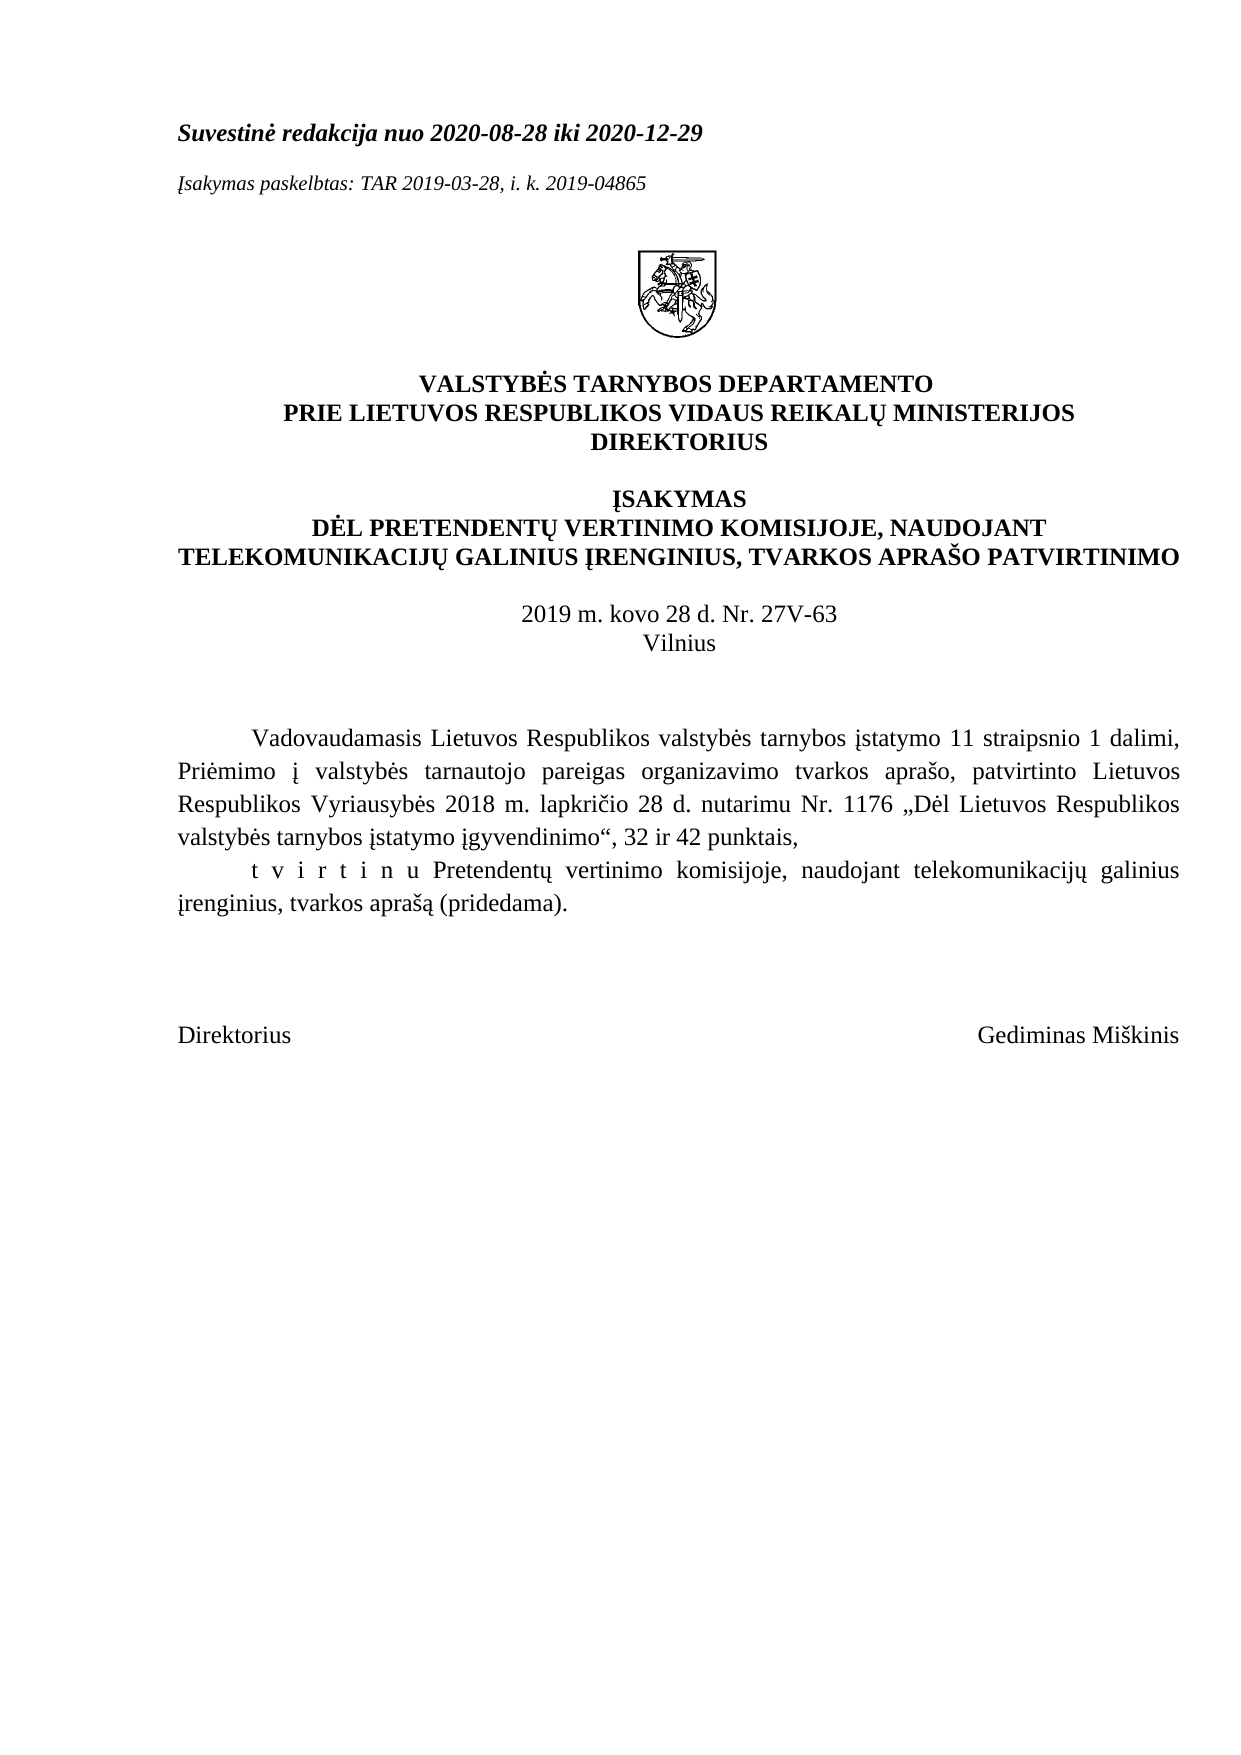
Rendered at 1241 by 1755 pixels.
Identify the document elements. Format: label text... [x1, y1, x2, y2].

text įsakymas [177, 484, 1181, 513]
text Vilnius [177, 628, 1181, 657]
text DĖL Pretendentų vertinimo komisijoje, naudojant Telekomunikacijų galinius įrenginius, tvarkos aprašO PATVIRTINIMO [177, 513, 1181, 571]
text Įsakymas paskelbtas: TAR 2019-03-28, i. k. 2019-04865 [177, 171, 1181, 195]
text DIREKTORIUS [177, 427, 1181, 456]
text Vadovaudamasis Lietuvos Respublikos valstybės tarnybos įstatymo 11 straipsnio 1 dalimi, Priėmimo į valstybės tarnautojo pareigas organizavimo tvarkos aprašo, patvirtinto Lietuvos Respublikos Vyriausybės 2018 m. lapkričio 28 d. nutarimu Nr. 1176 „Dėl Lietuvos Respublikos valstybės tarnybos įstatymo įgyvendinimo“, 32 ir 42 punktais, [177, 723, 1181, 851]
text Direktorius Gediminas Miškinis [177, 1020, 1181, 1049]
text VALSTYBĖS TARNYBOS DEPARTAMENTO [177, 369, 1181, 398]
text PRIE LIETUVOS RESPUBLIKOS VIDAUS REIKALŲ MINISTERIJOS [177, 398, 1181, 427]
text Suvestinė redakcija nuo 2020-08-28 iki 2020-12-29 [177, 118, 1181, 147]
text t v i r t i n u Pretendentų vertinimo komisijoje, naudojant telekomunikacijų galinius įrenginius, tvarkos aprašą (pridedama). [177, 855, 1181, 917]
text 2019 m. kovo 28 d. Nr. 27V-63 [177, 599, 1181, 628]
